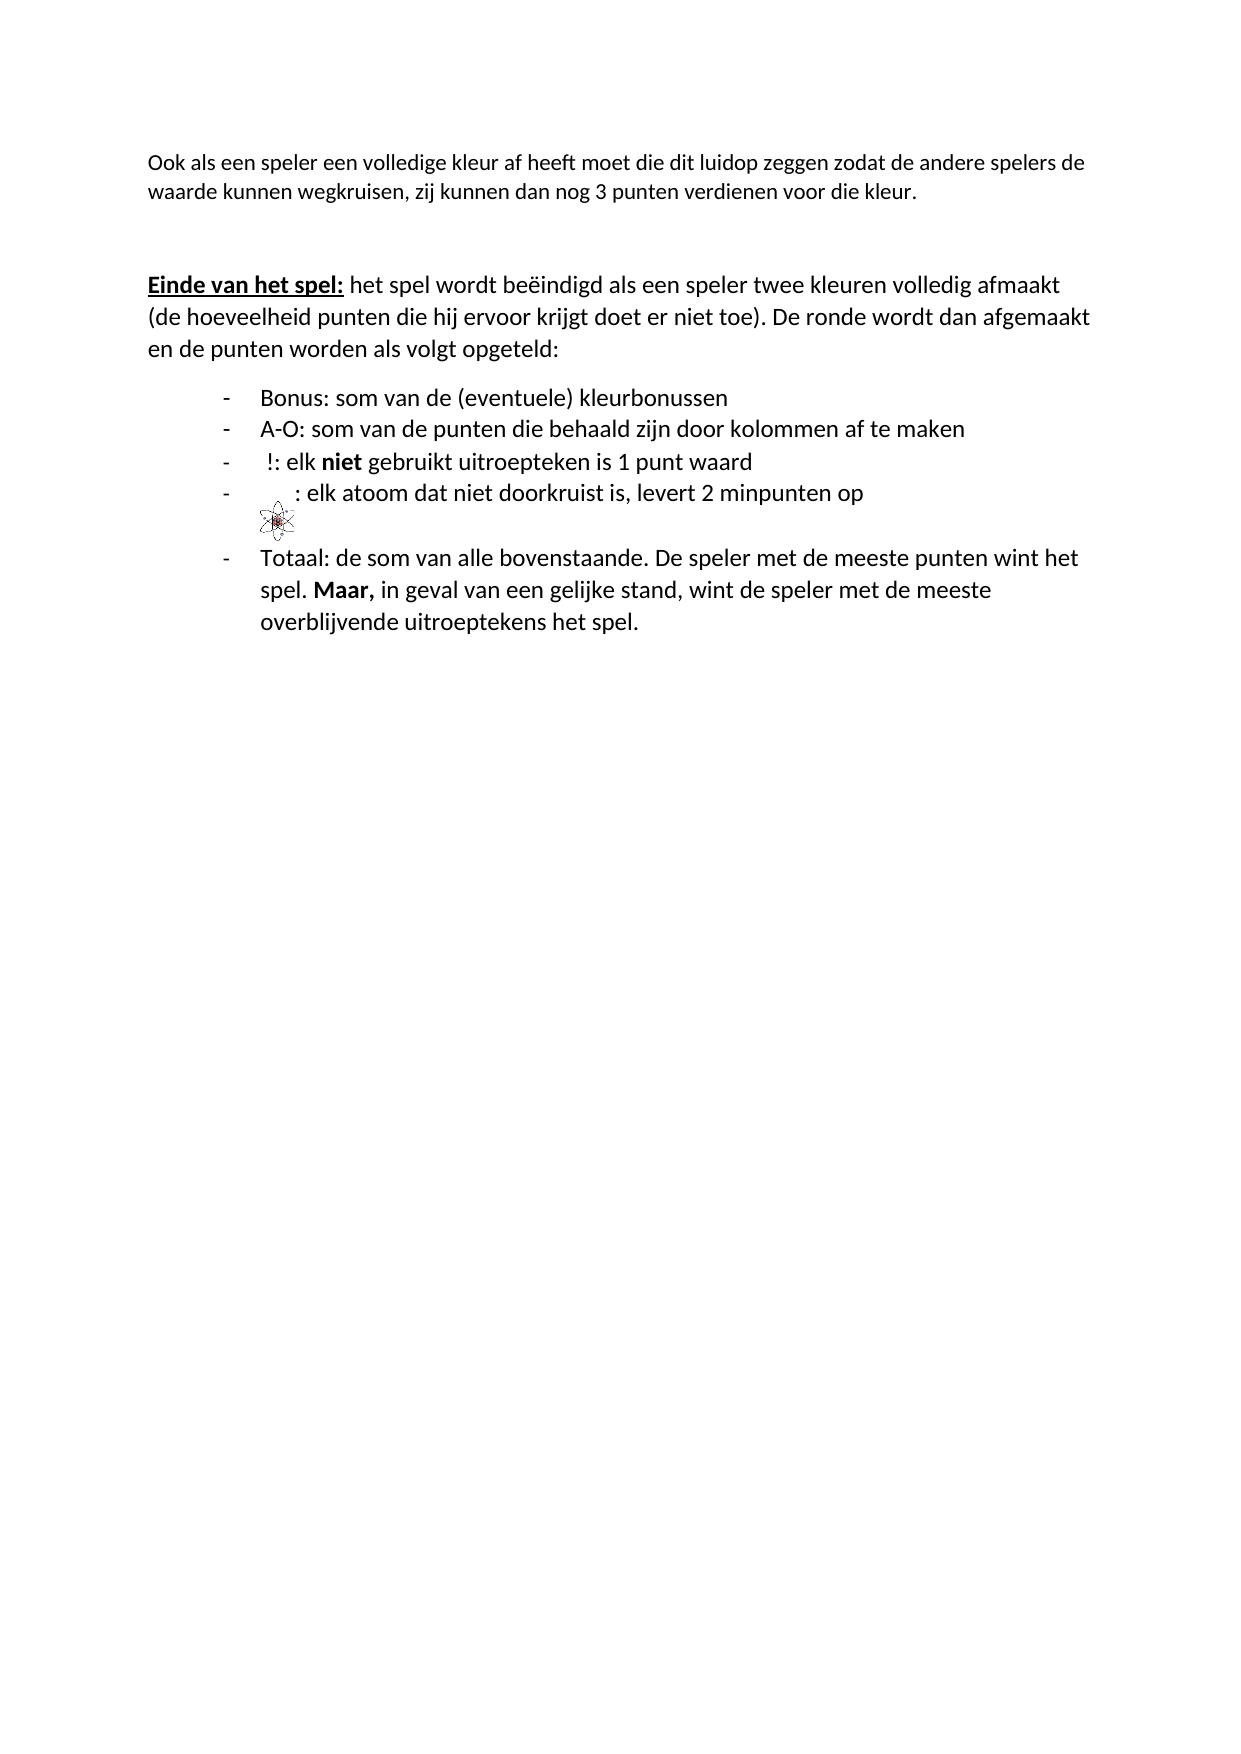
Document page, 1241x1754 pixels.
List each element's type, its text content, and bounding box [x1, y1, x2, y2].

list : elk atoom dat niet doorkruist is, levert 2 minpunten op [223, 478, 1093, 540]
list A-O: som van de punten die behaald zijn door kolommen af te maken [223, 414, 1093, 444]
list Bonus: som van de (eventuele) kleurbonussen [223, 382, 1093, 412]
text Einde van het spel: het spel wordt beëindigd als een speler twee kleuren volledig afmaakt (de hoeveelheid punten die hij ervoor krijgt doet er niet toe). De ronde wordt dan afgemaakt en de punten worden als volgt opgeteld: [148, 269, 1093, 363]
list !: elk niet gebruikt uitroepteken is 1 punt waard [223, 446, 1093, 476]
list Totaal: de som van alle bovenstaande. De speler met de meeste punten wint het spel. Maar, in geval van een gelijke stand, wint de speler met de meeste overblijvende uitroeptekens het spel. [223, 542, 1093, 636]
text Ook als een speler een volledige kleur af heeft moet die dit luidop zeggen zodat de andere spelers de waarde kunnen wegkruisen, zij kunnen dan nog 3 punten verdienen voor die kleur. [148, 148, 1093, 205]
